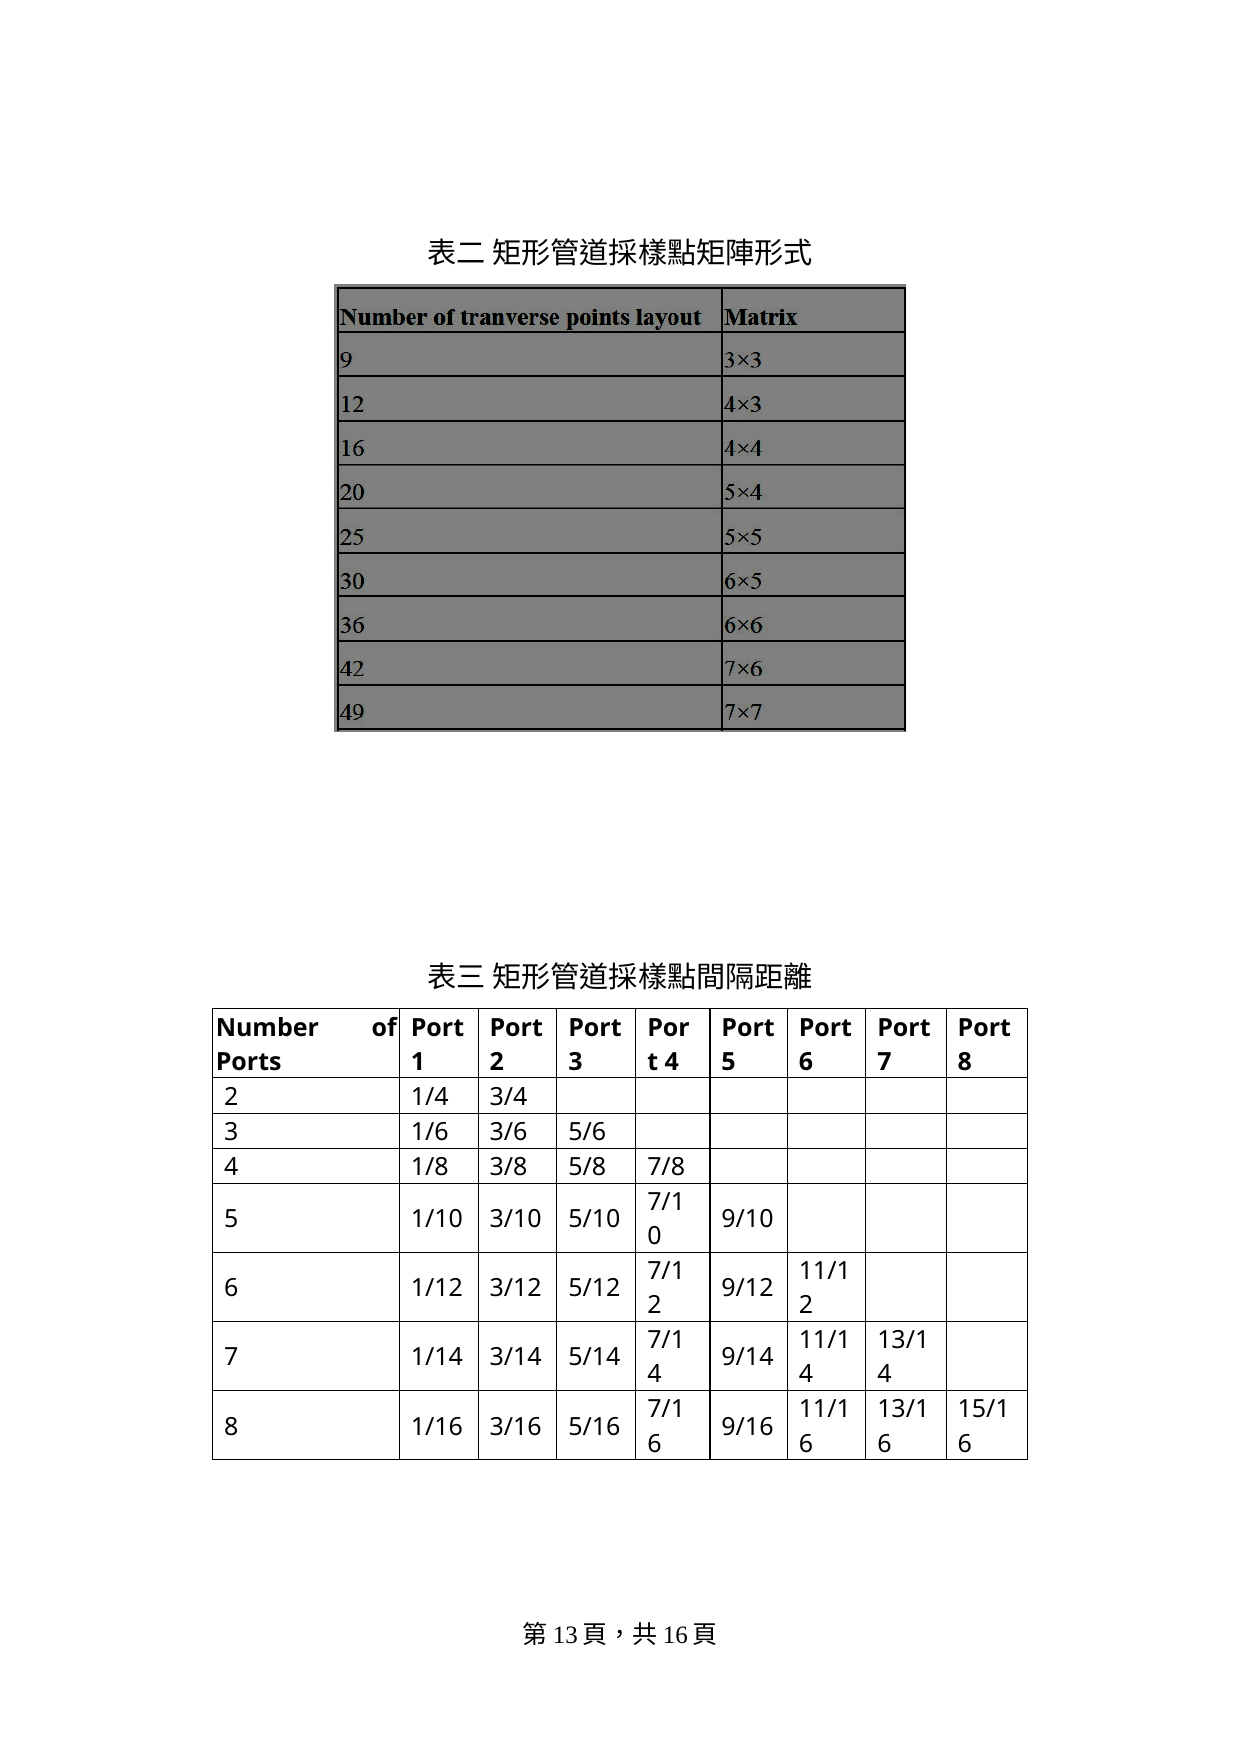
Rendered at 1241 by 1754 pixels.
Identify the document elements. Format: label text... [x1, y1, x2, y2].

table_header Port 2 [479, 1009, 556, 1077]
table_cell [636, 1078, 709, 1112]
table_cell 3/16 [479, 1391, 556, 1459]
table_cell 3/14 [479, 1322, 556, 1390]
table_cell 3/6 [479, 1114, 556, 1147]
table_cell 7/16 [636, 1391, 709, 1459]
table_cell [711, 1114, 787, 1147]
table_cell 2 [213, 1078, 399, 1112]
table_header Port 7 [866, 1009, 946, 1077]
text 表二 矩形管道採樣點矩陣形式 [148, 229, 1092, 272]
table_header Port 5 [711, 1009, 787, 1077]
table_cell 3/12 [479, 1253, 556, 1321]
table_cell 1/16 [400, 1391, 478, 1459]
table_cell 5 [213, 1184, 399, 1252]
table_cell [788, 1078, 865, 1112]
table_cell 7 [213, 1322, 399, 1390]
table_cell 13/14 [866, 1322, 946, 1390]
table_cell 1/12 [400, 1253, 478, 1321]
table_cell 1/8 [400, 1149, 478, 1183]
table_cell 11/14 [788, 1322, 865, 1390]
table_cell [947, 1184, 1027, 1252]
table_cell [711, 1149, 787, 1183]
table_cell 9/14 [711, 1322, 787, 1390]
table_cell [788, 1149, 865, 1183]
table_cell 5/12 [557, 1253, 635, 1321]
text 表三 矩形管道採樣點間隔距離 [148, 953, 1092, 996]
table_cell [866, 1149, 946, 1183]
table_cell 9/12 [711, 1253, 787, 1321]
table_cell 1/6 [400, 1114, 478, 1147]
table_header Port 4 [636, 1009, 709, 1077]
table_cell 1/14 [400, 1322, 478, 1390]
table_cell [711, 1078, 787, 1112]
table_cell 9/10 [711, 1184, 787, 1252]
table_cell 8 [213, 1391, 399, 1459]
table_cell [947, 1114, 1027, 1147]
table_cell [636, 1114, 709, 1147]
table_cell [947, 1253, 1027, 1321]
table_cell [866, 1114, 946, 1147]
table_cell 7/12 [636, 1253, 709, 1321]
table_header Port 3 [557, 1009, 635, 1077]
table_cell 1/4 [400, 1078, 478, 1112]
table_cell 4 [213, 1149, 399, 1183]
table_cell 5/6 [557, 1114, 635, 1147]
table_cell 7/14 [636, 1322, 709, 1390]
table_cell [866, 1184, 946, 1252]
table_cell 9/16 [711, 1391, 787, 1459]
table_cell 5/14 [557, 1322, 635, 1390]
table_cell 1/10 [400, 1184, 478, 1252]
table_cell [947, 1322, 1027, 1390]
table_cell 3 [213, 1114, 399, 1147]
table_cell 7/8 [636, 1149, 709, 1183]
table_cell 5/8 [557, 1149, 635, 1183]
table_cell 3/4 [479, 1078, 556, 1112]
table_cell 7/10 [636, 1184, 709, 1252]
table_cell [788, 1114, 865, 1147]
table_cell 5/16 [557, 1391, 635, 1459]
table_cell [947, 1078, 1027, 1112]
table_cell 5/10 [557, 1184, 635, 1252]
table_cell [866, 1253, 946, 1321]
table_cell 11/12 [788, 1253, 865, 1321]
table_cell 13/16 [866, 1391, 946, 1459]
table_cell [557, 1078, 635, 1112]
table_cell 3/10 [479, 1184, 556, 1252]
table_cell [788, 1184, 865, 1252]
table_header Port 8 [947, 1009, 1027, 1077]
table_cell 3/8 [479, 1149, 556, 1183]
table_header Port 1 [400, 1009, 478, 1077]
table_cell [947, 1149, 1027, 1183]
table_cell [866, 1078, 946, 1112]
table_cell 6 [213, 1253, 399, 1321]
table_cell 15/16 [947, 1391, 1027, 1459]
table_cell 11/16 [788, 1391, 865, 1459]
table_header Number of Ports [213, 1009, 399, 1077]
table_header Port 6 [788, 1009, 865, 1077]
